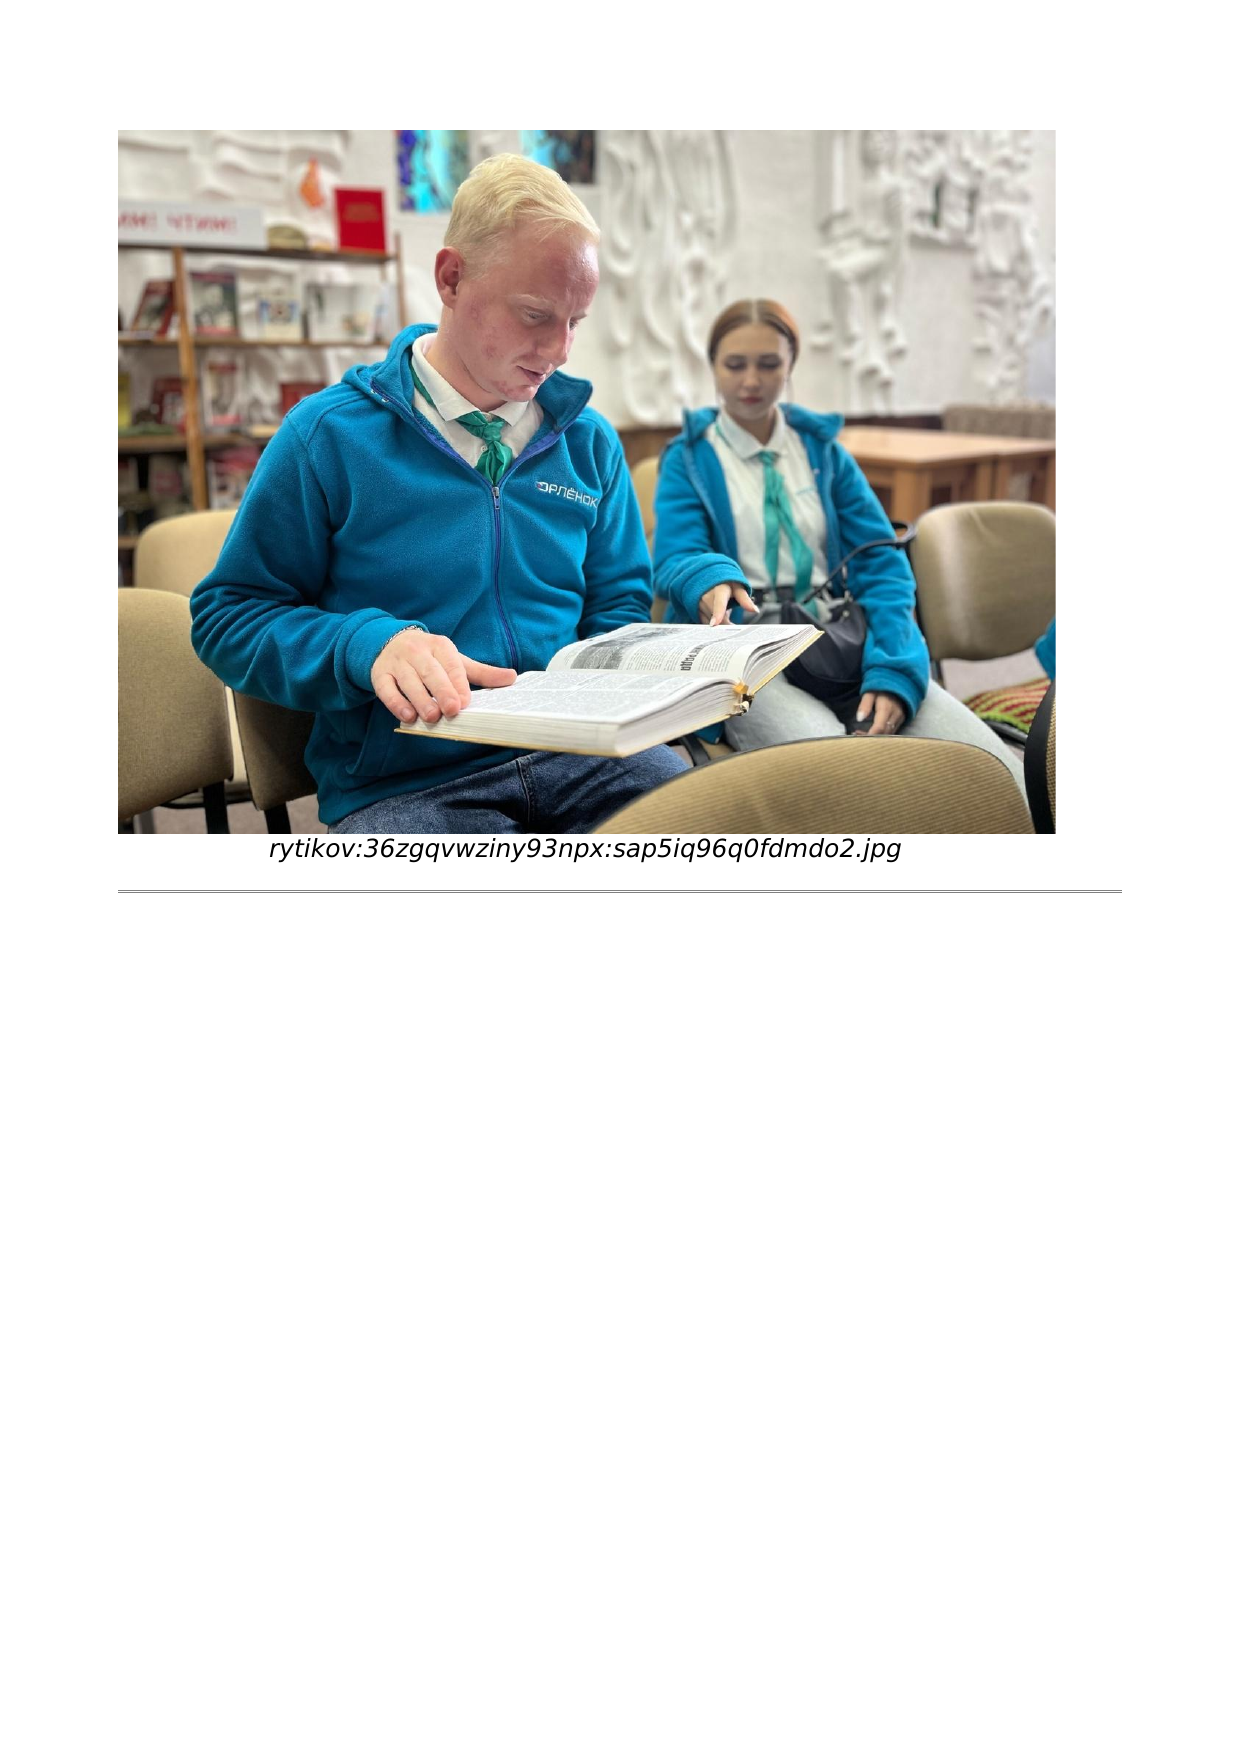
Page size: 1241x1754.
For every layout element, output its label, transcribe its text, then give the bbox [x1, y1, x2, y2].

picture [118, 130, 1056, 834]
text rytikov:36zgqvwziny93npx:sap5iq96q0fdmdo2.jpg [118, 834, 1056, 863]
